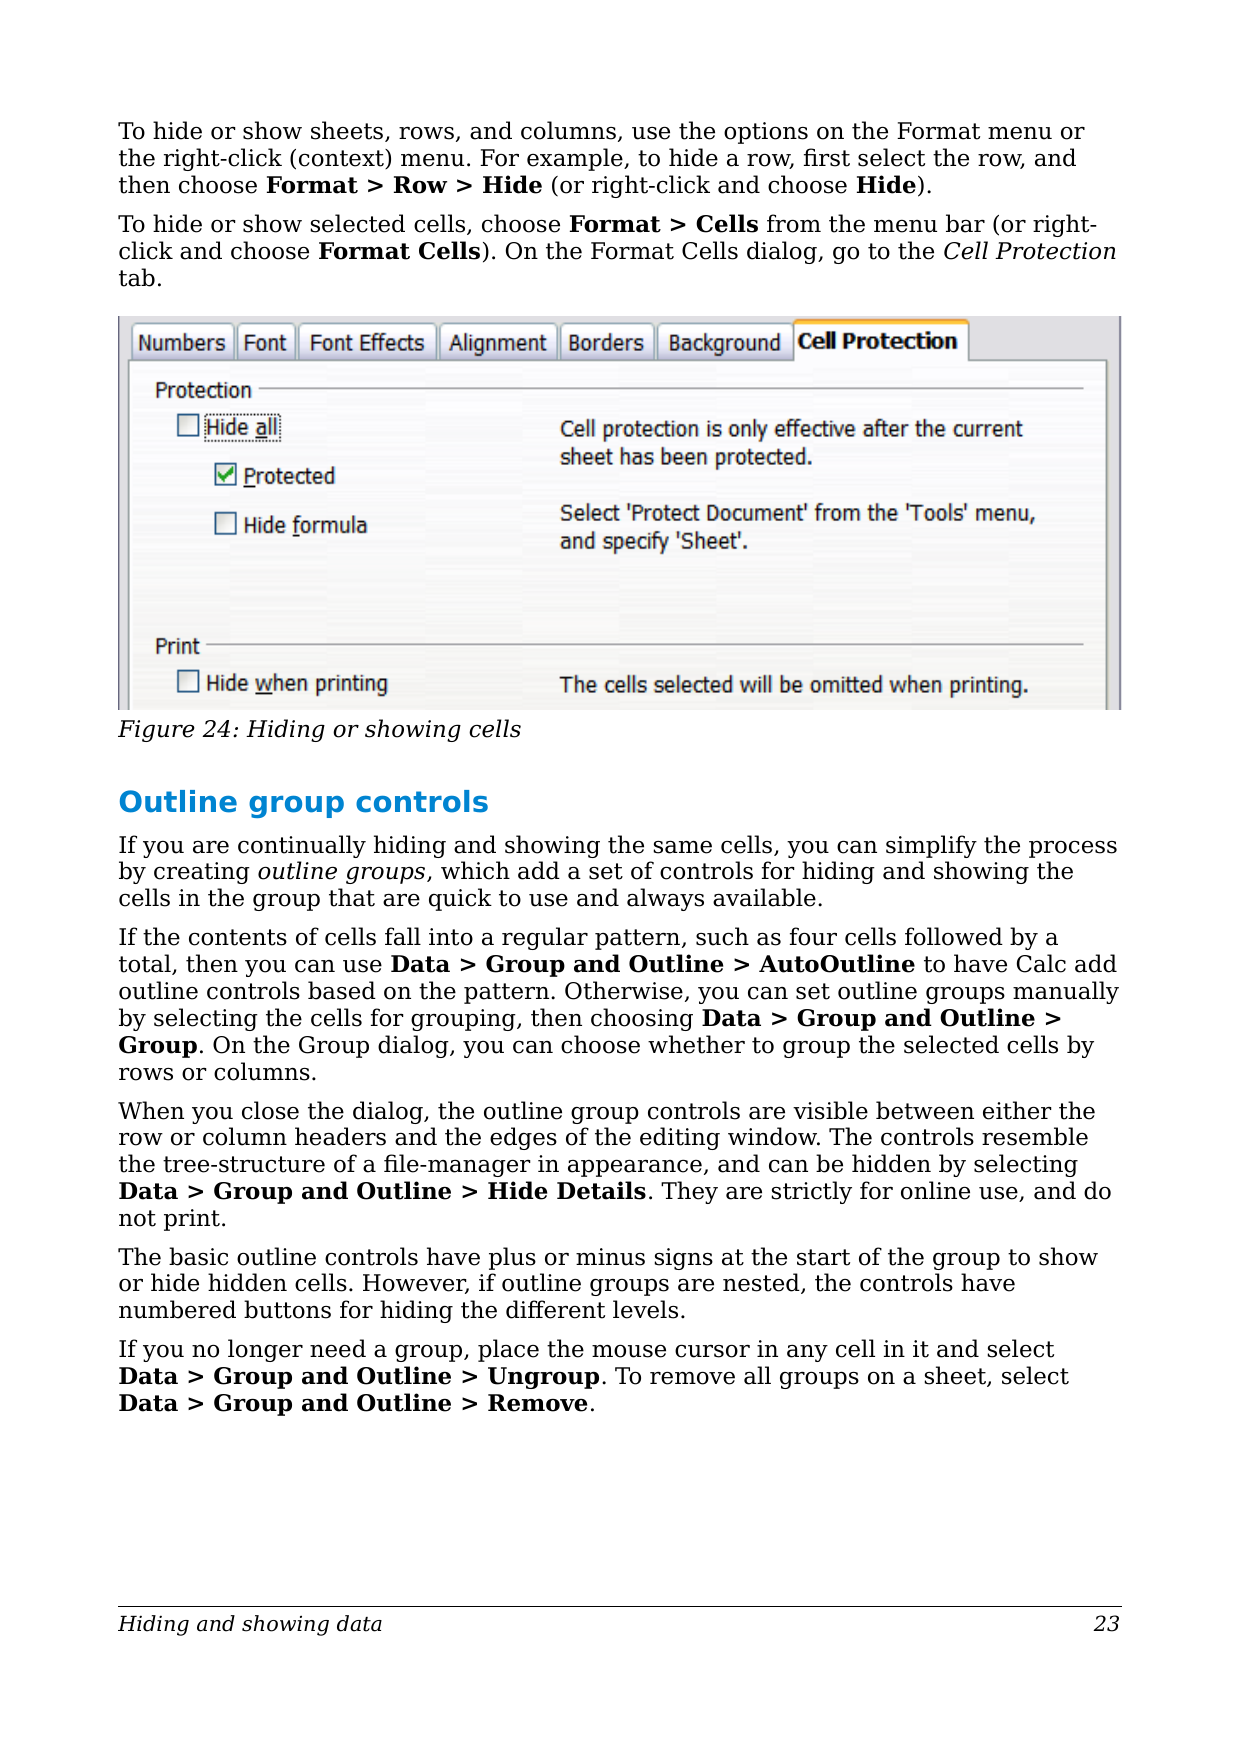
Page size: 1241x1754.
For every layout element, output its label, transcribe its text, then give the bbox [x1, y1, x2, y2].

text If you no longer need a group, place the mouse cursor in any cell in it and select Data > Group and Outline > Ungroup. To remove all groups on a sheet, select Data > Group and Outline > Remove. [118, 1336, 1122, 1417]
picture [118, 316, 1123, 710]
text When you close the dialog, the outline group controls are visible between either the row or column headers and the edges of the editing window. The controls resemble the tree-structure of a file-manager in appearance, and can be hidden by selecting Data > Group and Outline > Hide Details. They are strictly for online use, and do not print. [118, 1098, 1122, 1231]
text If the contents of cells fall into a regular pattern, such as four cells followed by a total, then you can use Data > Group and Outline > AutoOutline to have Calc add outline controls based on the pattern. Otherwise, you can set outline groups manually by selecting the cells for grouping, then choosing Data > Group and Outline > Group. On the Group dialog, you can choose whether to group the selected cells by rows or columns. [118, 924, 1122, 1085]
text To hide or show sheets, rows, and columns, use the options on the Format menu or the right-click (context) menu. For example, to hide a row, first select the row, and then choose Format > Row > Hide (or right-click and choose Hide). [118, 118, 1122, 198]
subtitle Outline group controls [118, 786, 1122, 819]
text The basic outline controls have plus or minus signs at the start of the group to show or hide hidden cells. However, if outline groups are nested, the controls have numbered buttons for hiding the different levels. [118, 1244, 1122, 1324]
text If you are continually hiding and showing the same cells, you can simplify the process by creating outline groups, which add a set of controls for hiding and showing the cells in the group that are quick to use and always available. [118, 832, 1122, 912]
text Figure 24: Hiding or showing cells [118, 716, 1122, 743]
text To hide or show selected cells, choose Format > Cells from the menu bar (or right-click and choose Format Cells). On the Format Cells dialog, go to the Cell Protection tab. [118, 211, 1122, 292]
